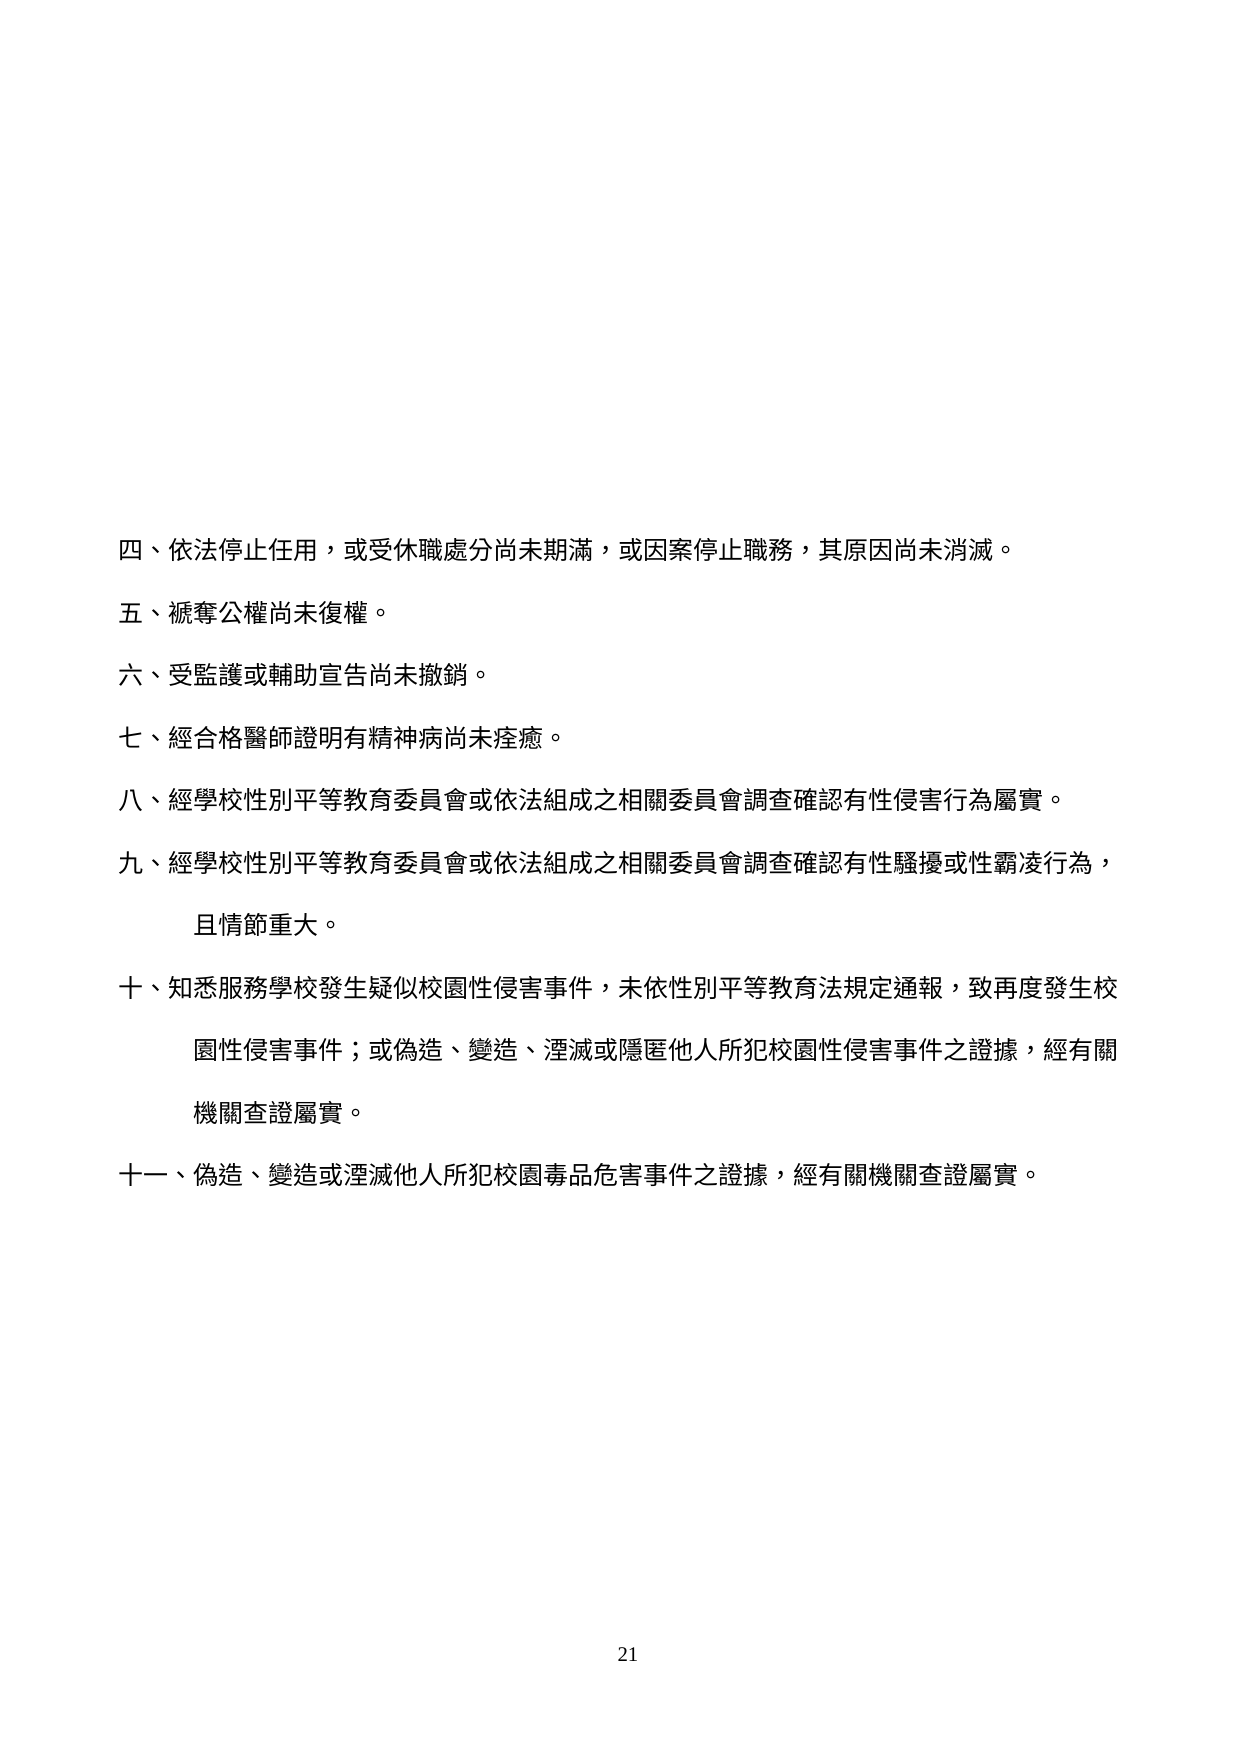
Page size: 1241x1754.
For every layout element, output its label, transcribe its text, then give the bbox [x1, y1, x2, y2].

text 十一、偽造、變造或湮滅他人所犯校園毒品危害事件之證據，經有關機關查證屬實。 [118, 1132, 1137, 1194]
text 六、受監護或輔助宣告尚未撤銷。 [118, 632, 1137, 694]
text 十、知悉服務學校發生疑似校園性侵害事件，未依性別平等教育法規定通報，致再度發生校園性侵害事件；或偽造、變造、湮滅或隱匿他人所犯校園性侵害事件之證據，經有關機關查證屬實。 [118, 944, 1137, 1132]
text 七、經合格醫師證明有精神病尚未痊癒。 [118, 694, 1137, 757]
text 四、依法停止任用，或受休職處分尚未期滿，或因案停止職務，其原因尚未消滅。 [118, 507, 1137, 569]
text 五、褫奪公權尚未復權。 [118, 569, 1137, 632]
text 九、經學校性別平等教育委員會或依法組成之相關委員會調查確認有性騷擾或性霸凌行為，且情節重大。 [118, 819, 1137, 944]
text 八、經學校性別平等教育委員會或依法組成之相關委員會調查確認有性侵害行為屬實。 [118, 757, 1137, 819]
